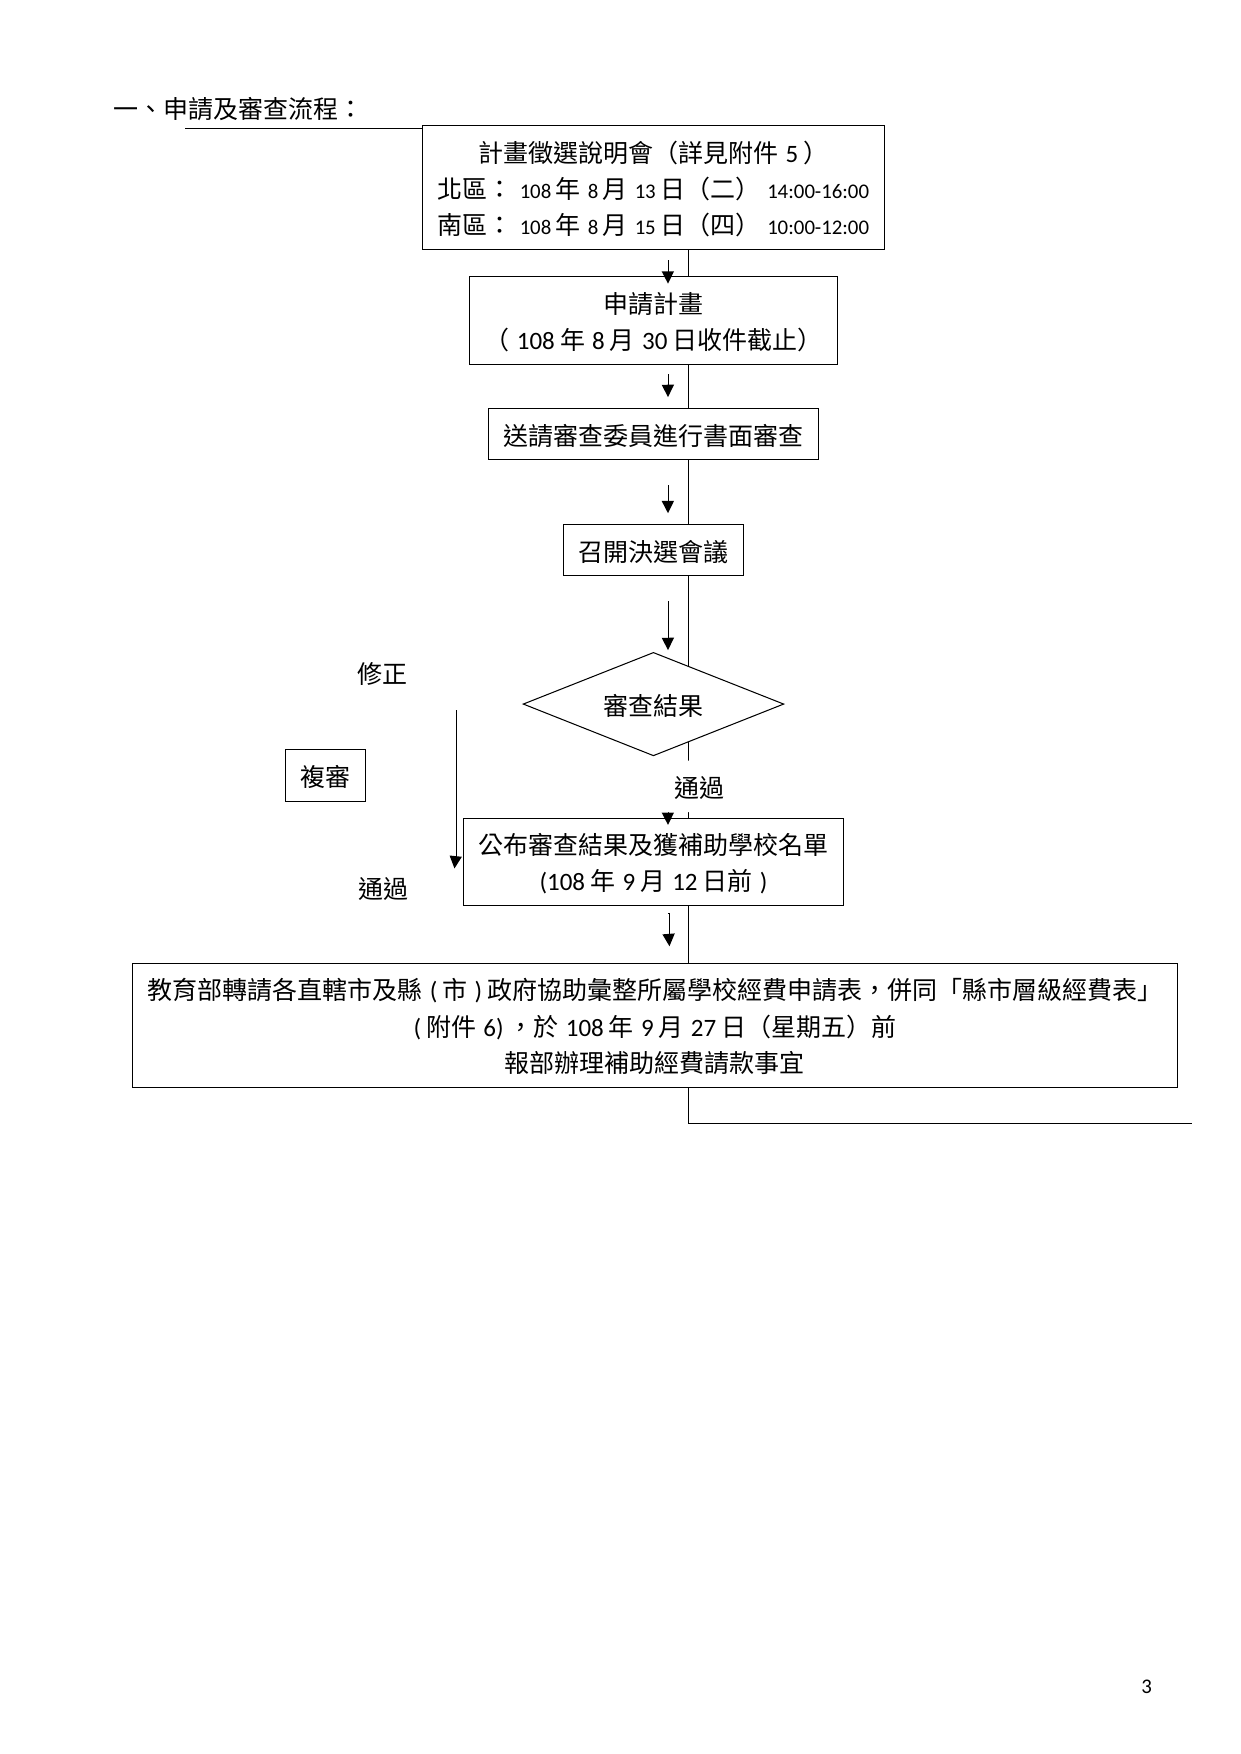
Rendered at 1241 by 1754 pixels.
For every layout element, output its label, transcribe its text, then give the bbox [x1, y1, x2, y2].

text 一、申請及審查流程： [114, 89, 1152, 1124]
